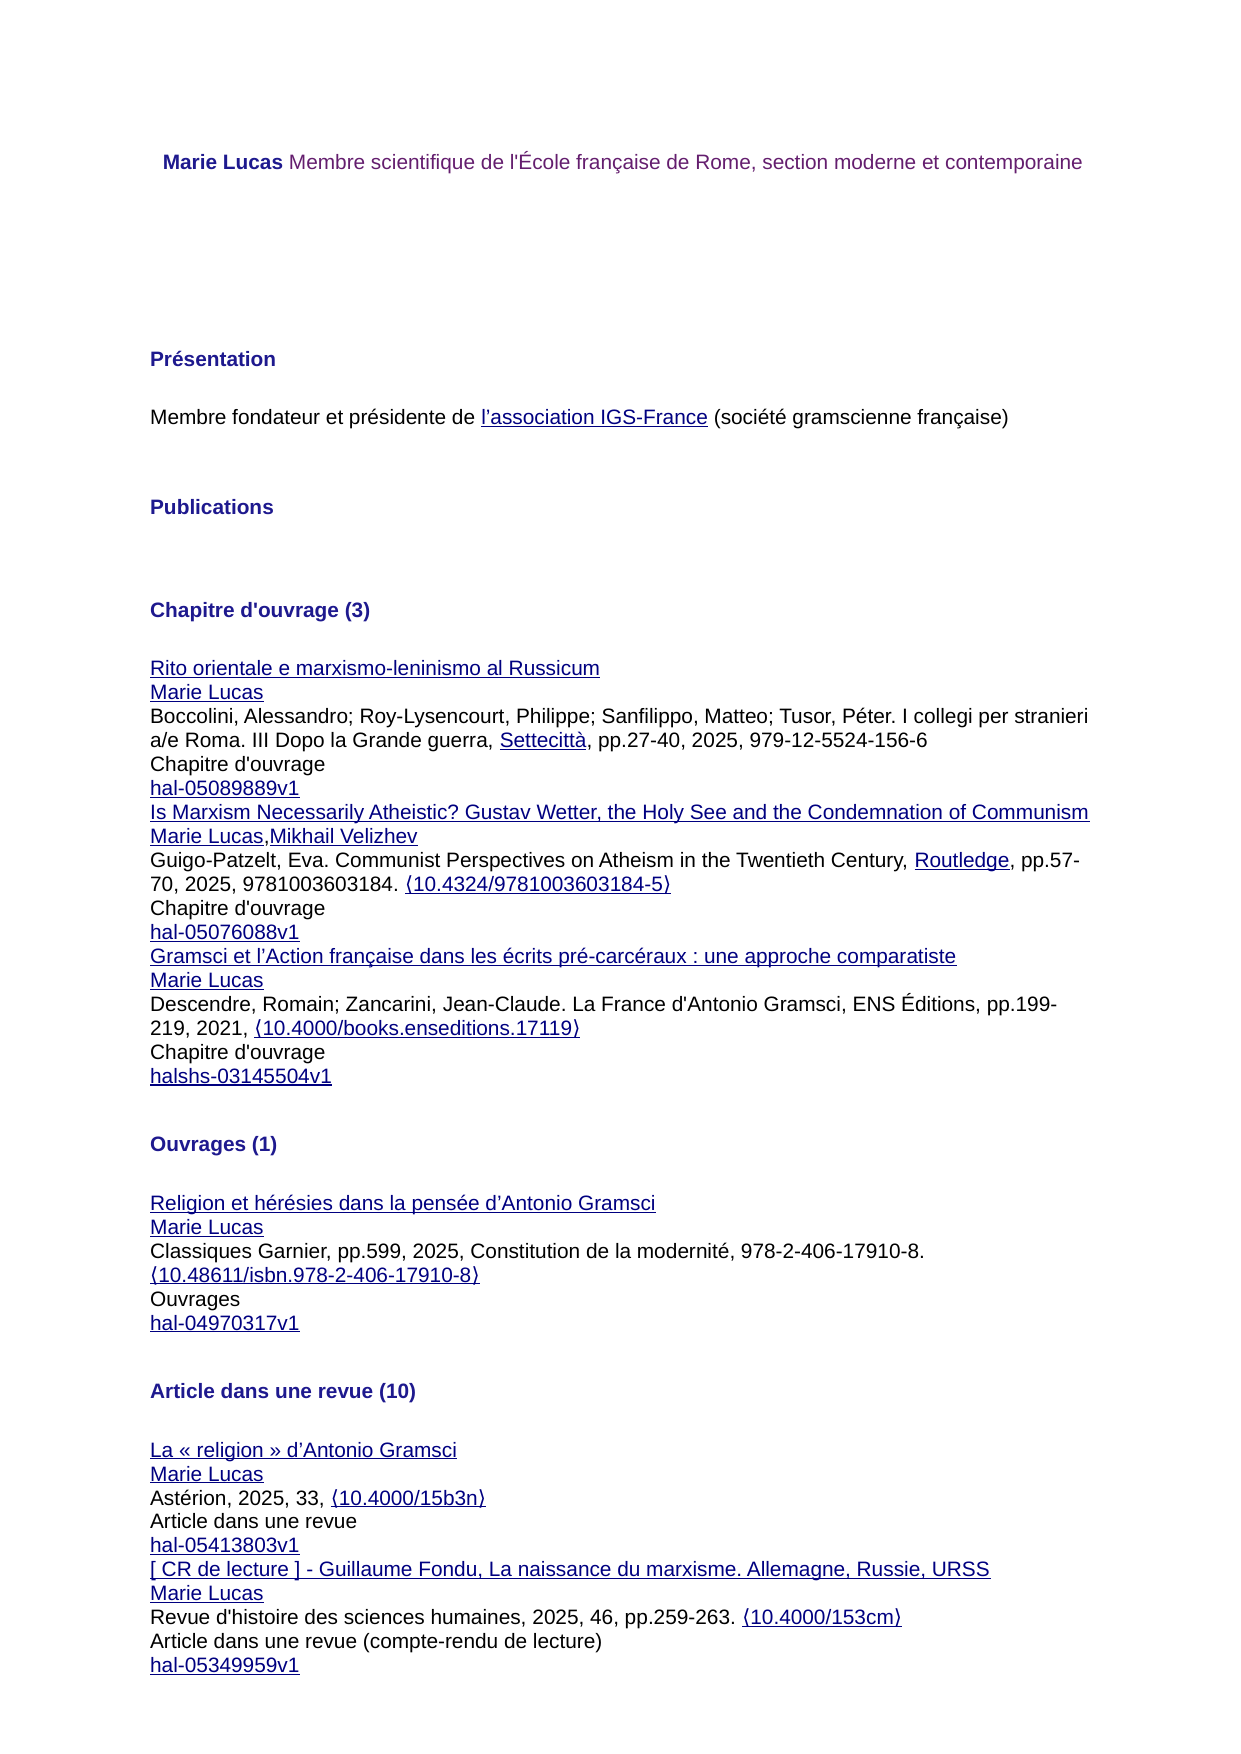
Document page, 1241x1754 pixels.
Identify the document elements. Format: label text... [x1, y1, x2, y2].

text Membre fondateur et présidente de l’association IGS-France (société gramscienne française) [150, 405, 1090, 429]
table_cell [ CR de lecture ] - Guillaume Fondu, La naissance du marxisme. Allemagne, Russie, URSS Marie Lucas Revue d'histoire des sciences humaines, 2025, 46, pp.259-263. ⟨10.4000/153cm⟩ Article dans une revue (compte-rendu de lecture) hal-05349959v1 [150, 1557, 1090, 1677]
subtitle Marie Lucas Membre scientifique de l'École française de Rome, section moderne et contemporaine [150, 150, 1090, 174]
subtitle Chapitre d'ouvrage (3) [150, 598, 1090, 622]
subtitle Publications [150, 495, 1090, 519]
subtitle Ouvrages (1) [150, 1132, 1090, 1156]
table_cell Marie Lucas,Mikhail Velizhev Guigo-Patzelt, Eva. Communist Perspectives on Atheism in the Twentieth Century, Routledge, pp.57-70, 2025, 9781003603184. ⟨10.4324/9781003603184-5⟩ Chapitre d'ouvrage hal-05076088v1 [150, 822, 1090, 944]
table_header Religion et hérésies dans la pensée d’Antonio Gramsci Marie Lucas Classiques Garnier, pp.599, 2025, Constitution de la modernité, 978-2-406-17910-8. ⟨10.48611/isbn.978-2-406-17910-8⟩ Ouvrages hal-04970317v1 [150, 1191, 1090, 1334]
table_cell Is Marxism Necessarily Atheistic? Gustav Wetter, the Holy See and the Condemnation of Communism [150, 800, 1090, 821]
table_header Rito orientale e marxismo-leninismo al Russicum Marie Lucas Boccolini, Alessandro; Roy-Lysencourt, Philippe; Sanfilippo, Matteo; Tusor, Péter. I collegi per stranieri a/e Roma. III Dopo la Grande guerra, Settecittà, pp.27-40, 2025, 979-12-5524-156-6 Chapitre d'ouvrage hal-05089889v1 [150, 656, 1090, 800]
table_cell Gramsci et l’Action française dans les écrits pré-carcéraux : une approche comparatiste Marie Lucas Descendre, Romain; Zancarini, Jean-Claude. La France d'Antonio Gramsci, ENS Éditions, pp.199-219, 2021, ⟨10.4000/books.enseditions.17119⟩ Chapitre d'ouvrage halshs-03145504v1 [150, 944, 1090, 1087]
subtitle Présentation [150, 347, 1090, 371]
table_header La « religion » d’Antonio Gramsci Marie Lucas Astérion, 2025, 33, ⟨10.4000/15b3n⟩ Article dans une revue hal-05413803v1 [150, 1438, 1090, 1557]
subtitle Article dans une revue (10) [150, 1379, 1090, 1403]
